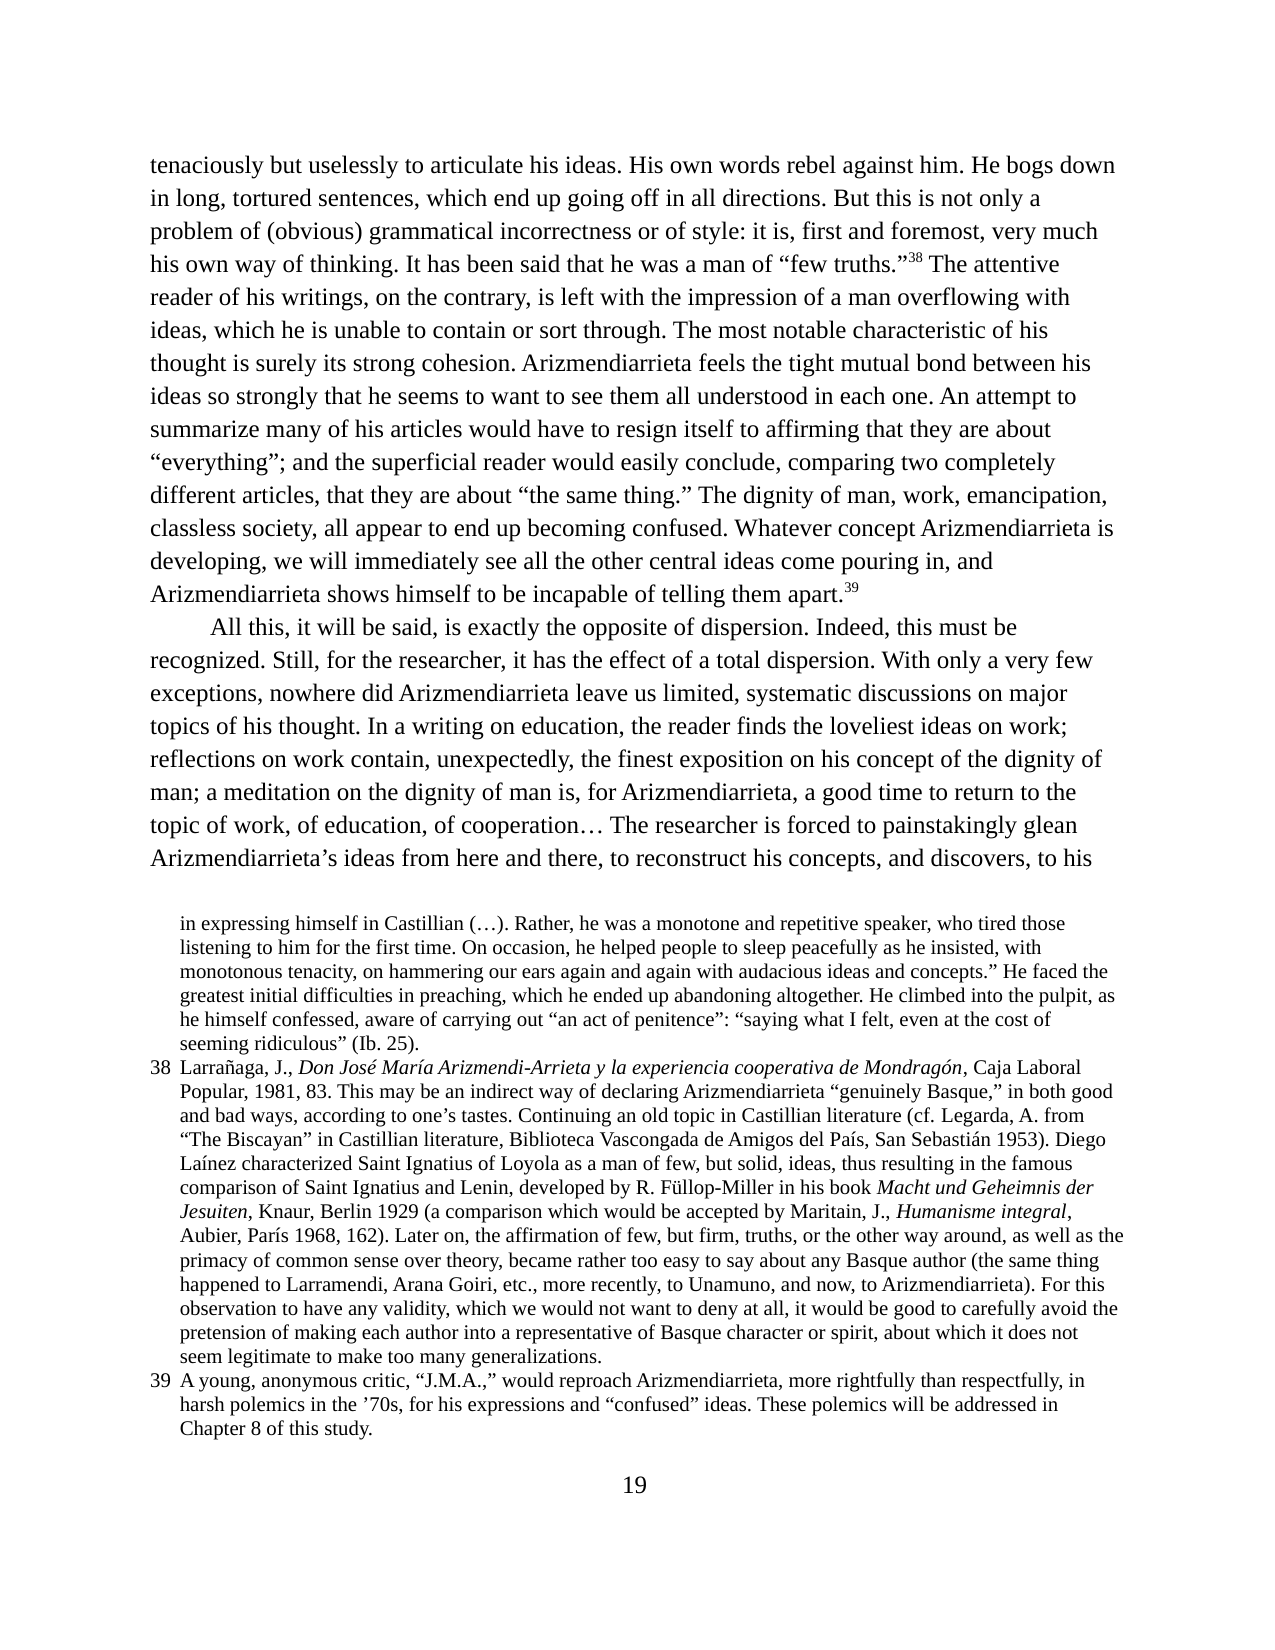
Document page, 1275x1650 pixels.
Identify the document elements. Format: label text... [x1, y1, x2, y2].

text in expressing himself in Castillian (…). Rather, he was a monotone and repetitive speaker, who tired those listening to him for the first time. On occasion, he helped people to sleep peacefully as he insisted, with monotonous tenacity, on hammering our ears again and again with audacious ideas and concepts.” He faced the greatest initial difficulties in preaching, which he ended up abandoning altogether. He climbed into the pulpit, as he himself confessed, aware of carrying out “an act of penitence”: “saying what I felt, even at the cost of seeming ridiculous” (Ib. 25). [150, 911, 1125, 1055]
text A young, anonymous critic, “J.M.A.,” would reproach Arizmendiarrieta, more rightfully than respectfully, in harsh polemics in the ’70s, for his expressions and “confused” ideas. These polemics will be addressed in Chapter 8 of this study. [150, 1368, 1125, 1440]
text tenaciously but uselessly to articulate his ideas. His own words rebel against him. He bogs down in long, tortured sentences, which end up going off in all directions. But this is not only a problem of (obvious) grammatical incorrectness or of style: it is, first and foremost, very much his own way of thinking. It has been said that he was a man of “few truths.” The attentive reader of his writings, on the contrary, is left with the impression of a man overflowing with ideas, which he is unable to contain or sort through. The most notable characteristic of his thought is surely its strong cohesion. Arizmendiarrieta feels the tight mutual bond between his ideas so strongly that he seems to want to see them all understood in each one. An attempt to summarize many of his articles would have to resign itself to affirming that they are about “everything”; and the superficial reader would easily conclude, comparing two completely different articles, that they are about “the same thing.” The dignity of man, work, emancipation, classless society, all appear to end up becoming confused. Whatever concept Arizmendiarrieta is developing, we will immediately see all the other central ideas come pouring in, and Arizmendiarrieta shows himself to be incapable of telling them apart. [150, 150, 1125, 608]
text Larrañaga, J., Don José María Arizmendi-Arrieta y la experiencia cooperativa de Mondragón, Caja Laboral Popular, 1981, 83. This may be an indirect way of declaring Arizmendiarrieta “genuinely Basque,” in both good and bad ways, according to one’s tastes. Continuing an old topic in Castillian literature (cf. Legarda, A. from “The Biscayan” in Castillian literature, Biblioteca Vascongada de Amigos del País, San Sebastián 1953). Diego Laínez characterized Saint Ignatius of Loyola as a man of few, but solid, ideas, thus resulting in the famous comparison of Saint Ignatius and Lenin, developed by R. Füllop-Miller in his book Macht und Geheimnis der Jesuiten, Knaur, Berlin 1929 (a comparison which would be accepted by Maritain, J., Humanisme integral, Aubier, París 1968, 162). Later on, the affirmation of few, but firm, truths, or the other way around, as well as the primacy of common sense over theory, became rather too easy to say about any Basque author (the same thing happened to Larramendi, Arana Goiri, etc., more recently, to Unamuno, and now, to Arizmendiarrieta). For this observation to have any validity, which we would not want to deny at all, it would be good to carefully avoid the pretension of making each author into a representative of Basque character or spirit, about which it does not seem legitimate to make too many generalizations. [150, 1055, 1125, 1368]
text All this, it will be said, is exactly the opposite of dispersion. Indeed, this must be recognized. Still, for the researcher, it has the effect of a total dispersion. With only a very few exceptions, nowhere did Arizmendiarrieta leave us limited, systematic discussions on major topics of his thought. In a writing on education, the reader finds the loveliest ideas on work; reflections on work contain, unexpectedly, the finest exposition on his concept of the dignity of man; a meditation on the dignity of man is, for Arizmendiarrieta, a good time to return to the topic of work, of education, of cooperation… The researcher is forced to painstakingly glean Arizmendiarrieta’s ideas from here and there, to reconstruct his concepts, and discovers, to his [150, 612, 1125, 872]
